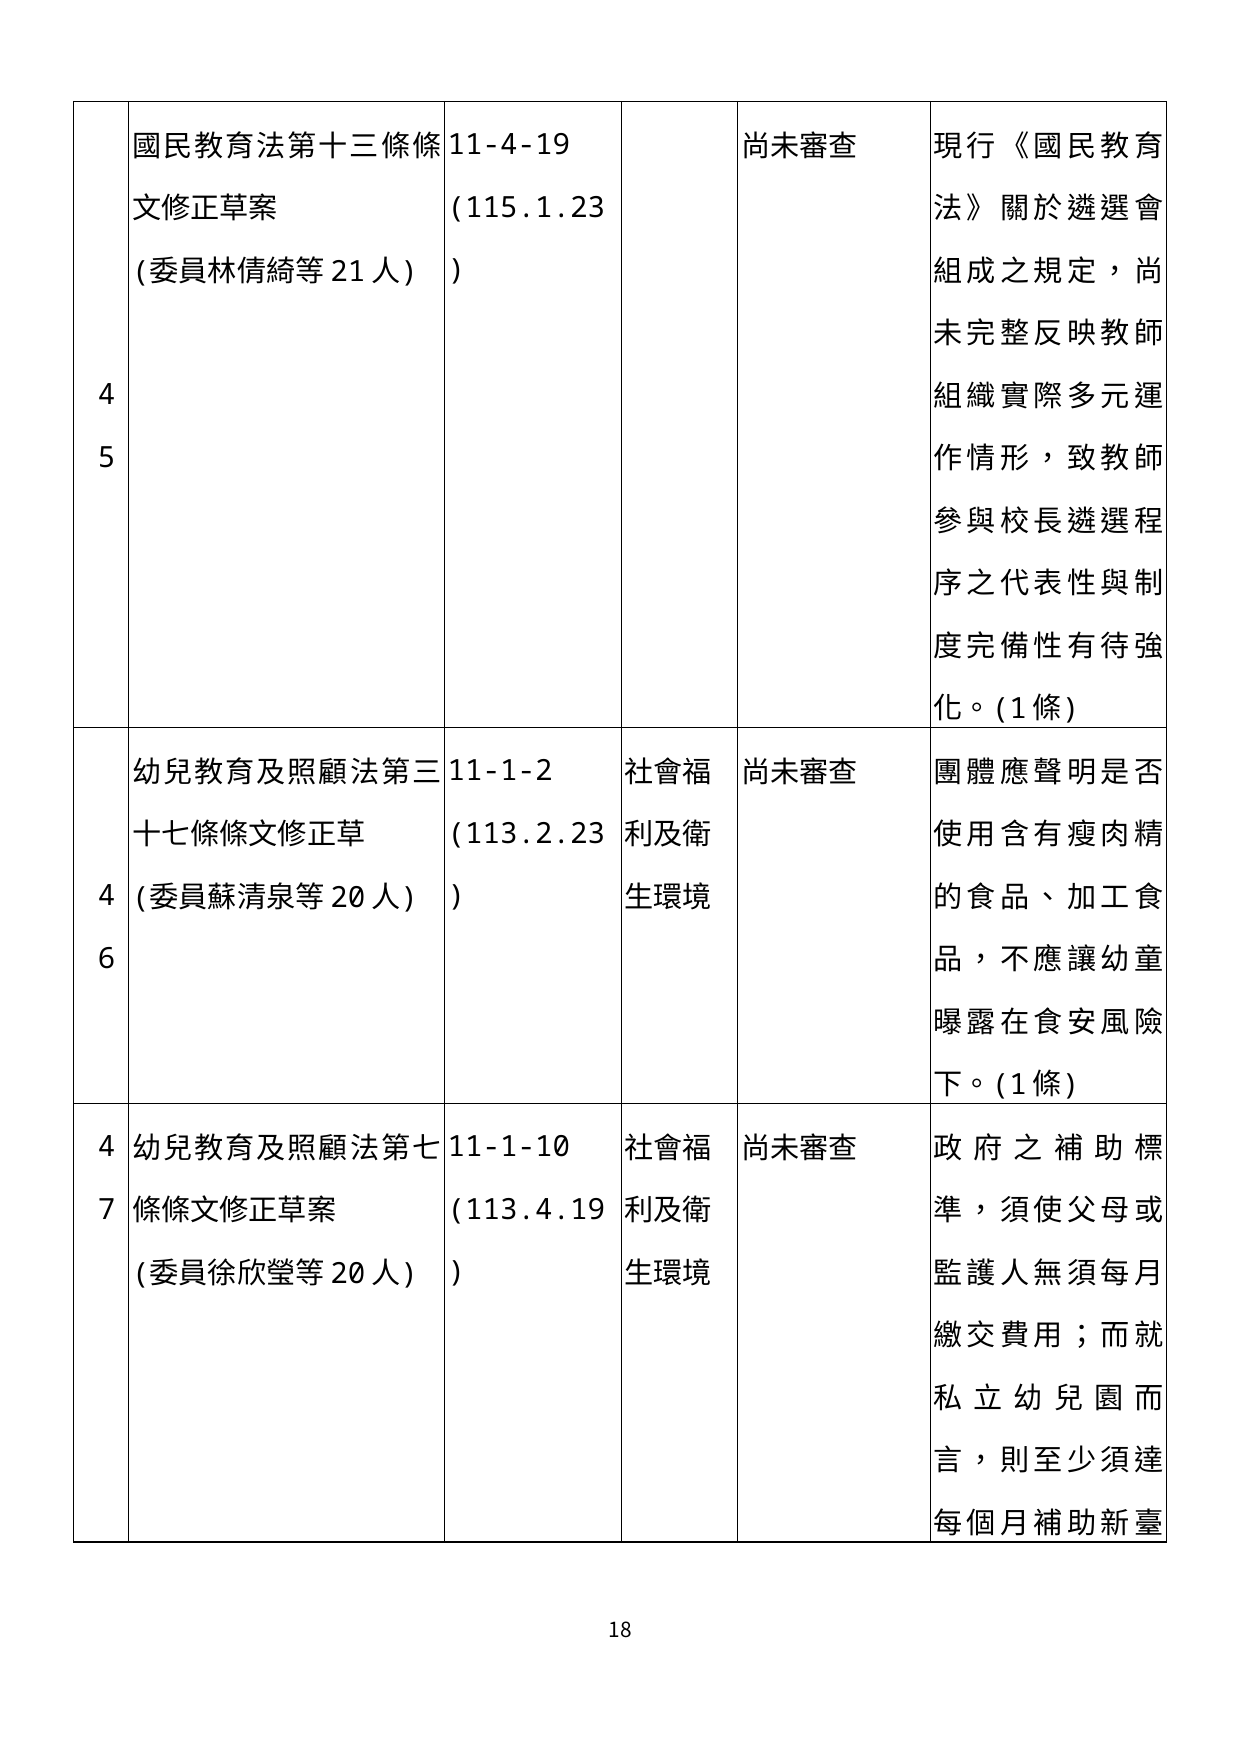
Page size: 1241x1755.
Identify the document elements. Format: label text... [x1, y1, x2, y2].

table_cell [74, 728, 128, 1103]
table_cell 社會福利及衛生環境 [622, 1104, 737, 1541]
table_cell 團體應聲明是否使用含有瘦肉精的食品、加工食品，不應讓幼童曝露在食安風險下。(1條) [931, 728, 1166, 1103]
table_cell 尚未審查 [738, 102, 930, 727]
table_cell 幼兒教育及照顧法第七條條文修正草案 (委員徐欣瑩等20人) [129, 1104, 444, 1541]
table_cell [622, 102, 737, 727]
table_cell 社會福利及衛生環境 [622, 728, 737, 1103]
table_cell 11-1-10 (113.4.19) [445, 1104, 621, 1541]
table_cell 現行《國民教育法》關於遴選會組成之規定，尚未完整反映教師組織實際多元運作情形，致教師參與校長遴選程序之代表性與制度完備性有待強化。(1條) [931, 102, 1166, 727]
table_cell 幼兒教育及照顧法第三十七條條文修正草 (委員蘇清泉等20人) [129, 728, 444, 1103]
table_cell 國民教育法第十三條條文修正草案 (委員林倩綺等21人) [129, 102, 444, 727]
table_cell 尚未審查 [738, 728, 930, 1103]
table_cell [74, 1104, 128, 1541]
table_cell [74, 102, 128, 727]
table_cell 11-1-2 (113.2.23) [445, 728, 621, 1103]
table_cell 政府之補助標準，須使父母或監護人無須每月繳交費用；而就私立幼兒園而言，則至少須達每個月補助新臺 [931, 1104, 1166, 1541]
table_cell 11-4-19 (115.1.23) [445, 102, 621, 727]
table_cell 尚未審查 [738, 1104, 930, 1541]
